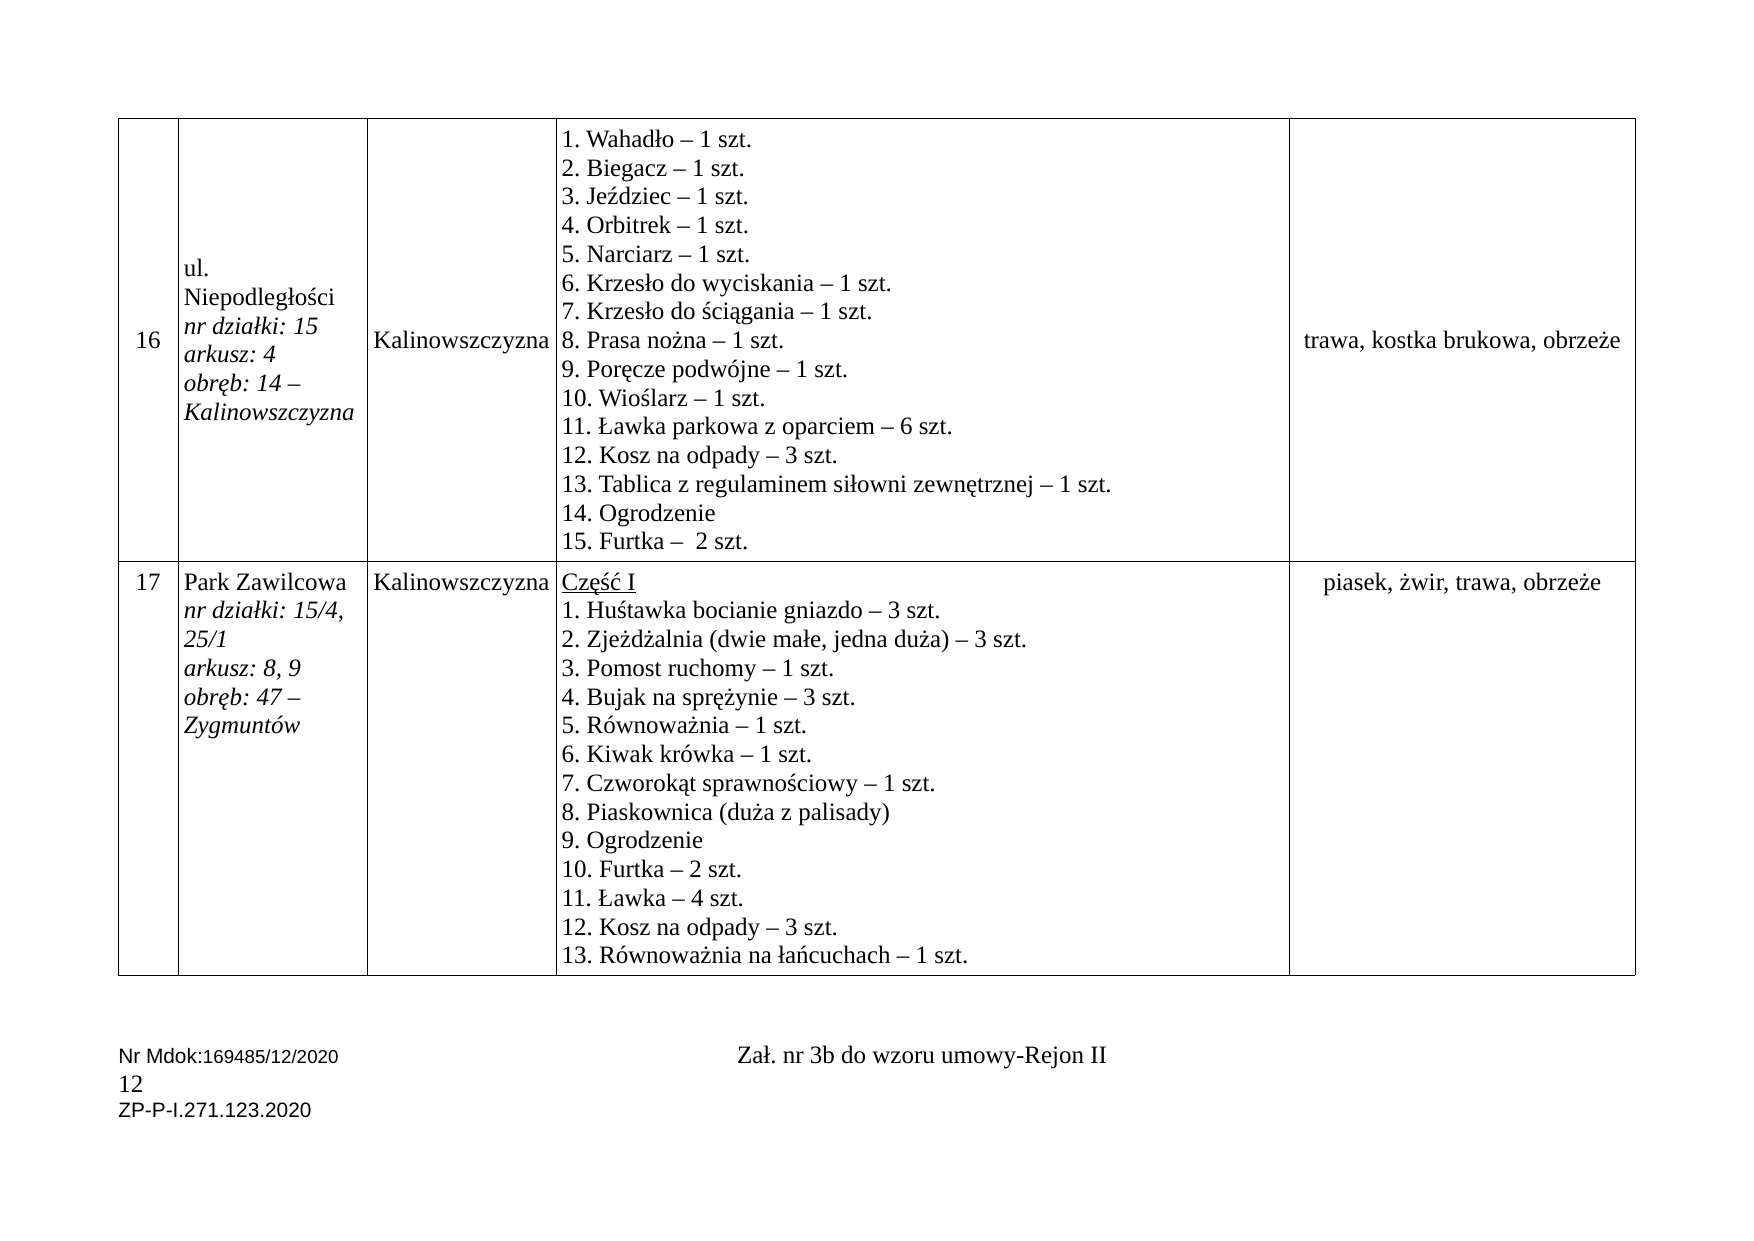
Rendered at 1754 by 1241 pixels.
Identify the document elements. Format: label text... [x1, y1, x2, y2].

table_cell Kalinowszczyzna [368, 562, 556, 975]
table_cell Park Zawilcowa nr działki: 15/4, 25/1 arkusz: 8, 9 obręb: 47 – Zygmuntów [179, 562, 367, 975]
table_cell piasek, żwir, trawa, obrzeże [1290, 562, 1635, 975]
table_cell Część I 1. Huśtawka bocianie gniazdo – 3 szt. 2. Zjeżdżalnia (dwie małe, jedna duża) – 3 szt. 3. Pomost ruchomy – 1 szt. 4. Bujak na sprężynie – 3 szt. 5. Równoważnia – 1 szt. 6. Kiwak krówka – 1 szt. 7. Czworokąt sprawnościowy – 1 szt. 8. Piaskownica (duża z palisady) 9. Ogrodzenie 10. Furtka – 2 szt. 11. Ławka – 4 szt. 12. Kosz na odpady – 3 szt. 13. Równoważnia na łańcuchach – 1 szt. [557, 562, 1289, 975]
table_cell 17 [119, 562, 178, 975]
table_cell 16 [119, 119, 178, 561]
table_cell Kalinowszczyzna [368, 119, 556, 561]
table_cell trawa, kostka brukowa, obrzeże [1290, 119, 1635, 561]
table_cell 1. Wahadło – 1 szt. 2. Biegacz – 1 szt. 3. Jeździec – 1 szt. 4. Orbitrek – 1 szt. 5. Narciarz – 1 szt. 6. Krzesło do wyciskania – 1 szt. 7. Krzesło do ściągania – 1 szt. 8. Prasa nożna – 1 szt. 9. Poręcze podwójne – 1 szt. 10. Wioślarz – 1 szt. 11. Ławka parkowa z oparciem – 6 szt. 12. Kosz na odpady – 3 szt. 13. Tablica z regulaminem siłowni zewnętrznej – 1 szt. 14. Ogrodzenie 15. Furtka – 2 szt. [557, 119, 1289, 561]
table_cell ul. Niepodległości nr działki: 15 arkusz: 4 obręb: 14 – Kalinowszczyzna [179, 119, 367, 561]
